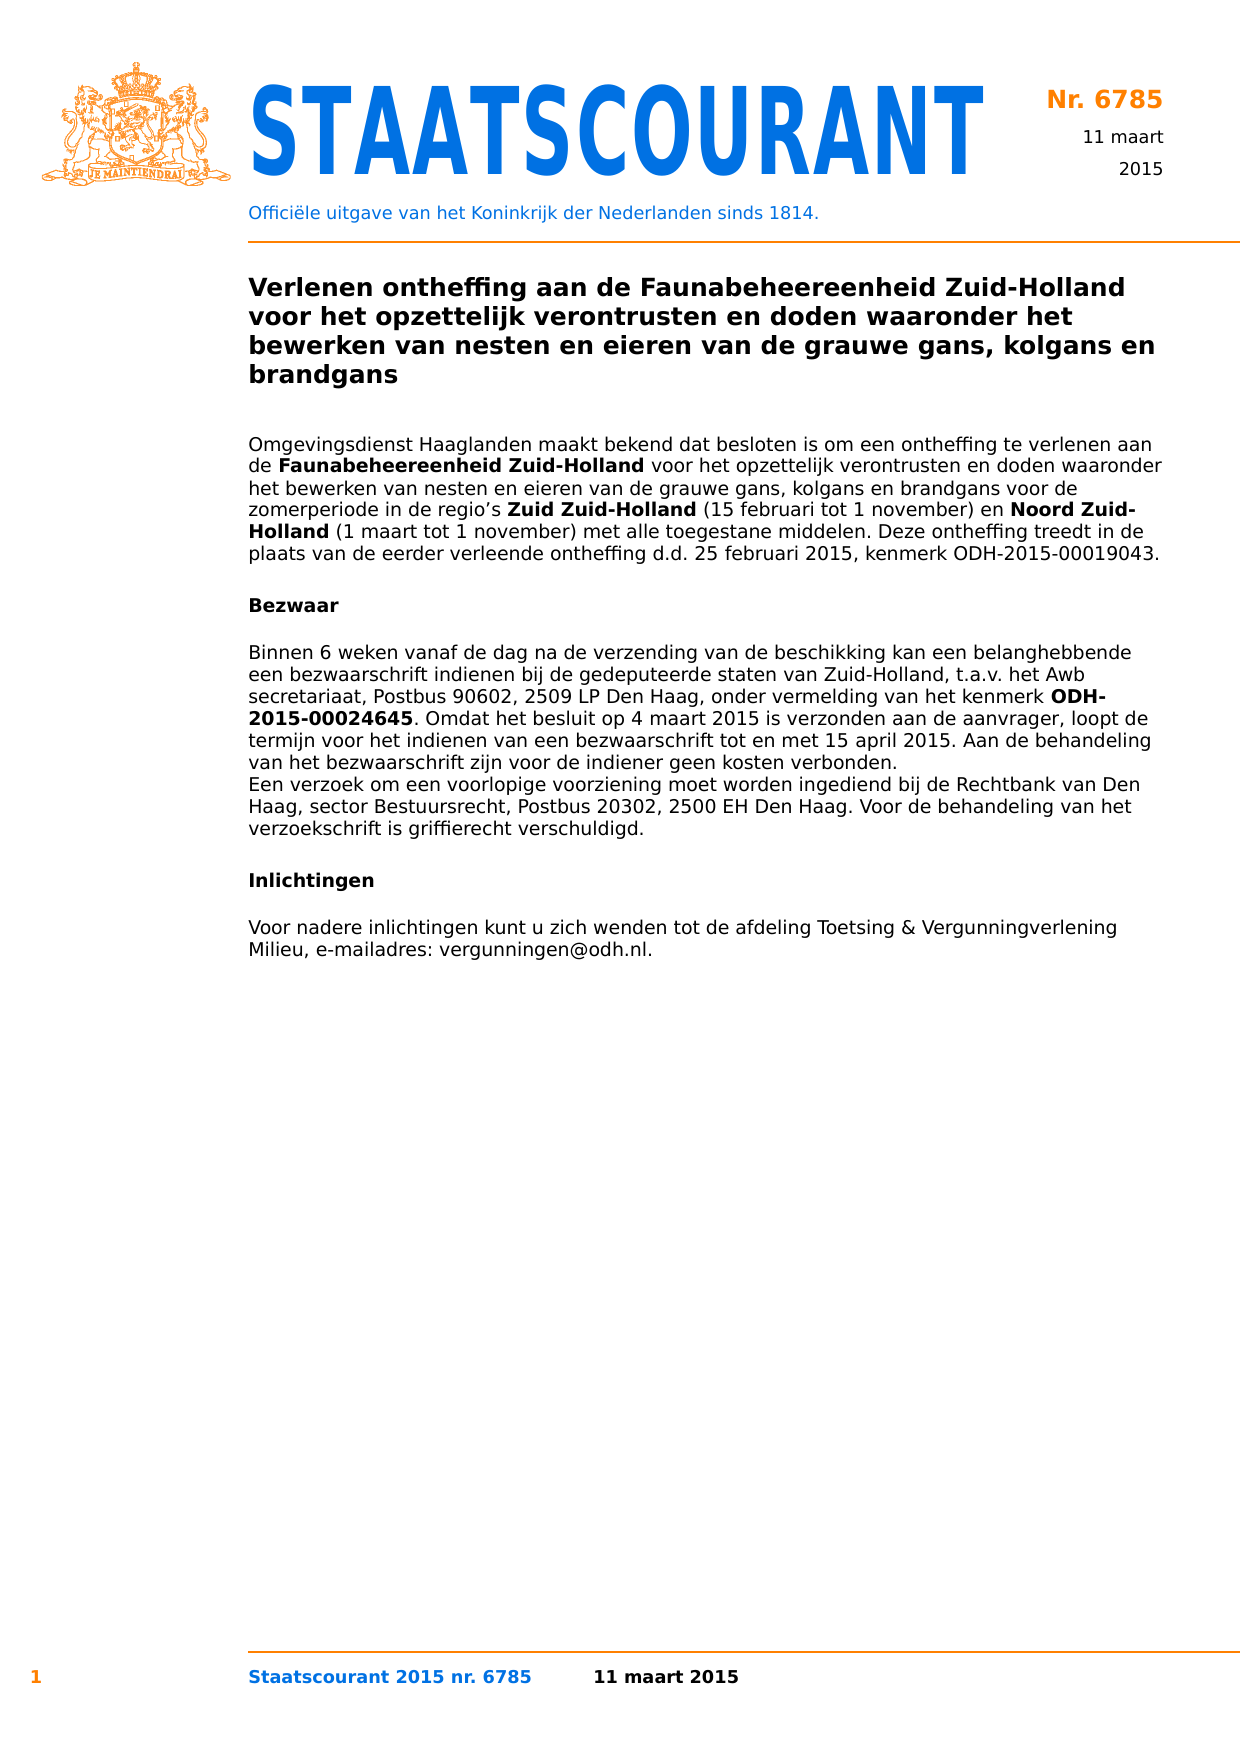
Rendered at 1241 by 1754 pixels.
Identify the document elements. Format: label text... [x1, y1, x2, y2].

text Een verzoek om een voorlopige voorziening moet worden ingediend bij de Rechtbank van Den Haag, sector Bestuursrecht, Postbus 20302, 2500 EH Den Haag. Voor de behandeling van het verzoekschrift is griffierecht verschuldigd. [248, 774, 1163, 840]
table_cell Officiële uitgave van het Koninkrijk der Nederlanden sinds 1814. [248, 203, 1240, 241]
table_header Nr. 6785 [998, 62, 1240, 121]
text Omgevingsdienst Haaglanden maakt bekend dat besloten is om een ontheffing te verlenen aan de Faunabeheereenheid Zuid-Holland voor het opzettelijk verontrusten en doden waaronder het bewerken van nesten en eieren van de grauwe gans, kolgans en brandgans voor de zomerperiode in de regio’s Zuid Zuid-Holland (15 februari tot 1 november) en Noord Zuid-Holland (1 maart tot 1 november) met alle toegestane middelen. Deze ontheffing treedt in de plaats van de eerder verleende ontheffing d.d. 25 februari 2015, kenmerk ODH-2015-00019043. [248, 433, 1163, 565]
text Voor nadere inlichtingen kunt u zich wenden tot de afdeling Toetsing & Vergunningverlening Milieu, e-mailadres: vergunningen@odh.nl. [248, 917, 1163, 961]
table_header [25, 62, 248, 241]
table_cell 2015 [998, 153, 1240, 203]
table_header STAATSCOURANT [248, 62, 998, 203]
picture [41, 62, 231, 186]
subtitle Inlichtingen [248, 870, 1163, 892]
text Binnen 6 weken vanaf de dag na de verzending van de beschikking kan een belanghebbende een bezwaarschrift indienen bij de gedeputeerde staten van Zuid-Holland, t.a.v. het Awb secretariaat, Postbus 90602, 2509 LP Den Haag, onder vermelding van het kenmerk ODH-2015-00024645. Omdat het besluit op 4 maart 2015 is verzonden aan de aanvrager, loopt de termijn voor het indienen van een bezwaarschrift tot en met 15 april 2015. Aan de behandeling van het bezwaarschrift zijn voor de indiener geen kosten verbonden. [248, 642, 1163, 774]
table_cell 11 maart [998, 121, 1240, 153]
subtitle Bezwaar [248, 595, 1163, 617]
subtitle Verlenen ontheffing aan de Faunabeheereenheid Zuid-Holland voor het opzettelijk verontrusten en doden waaronder het bewerken van nesten en eieren van de grauwe gans, kolgans en brandgans [248, 273, 1163, 390]
